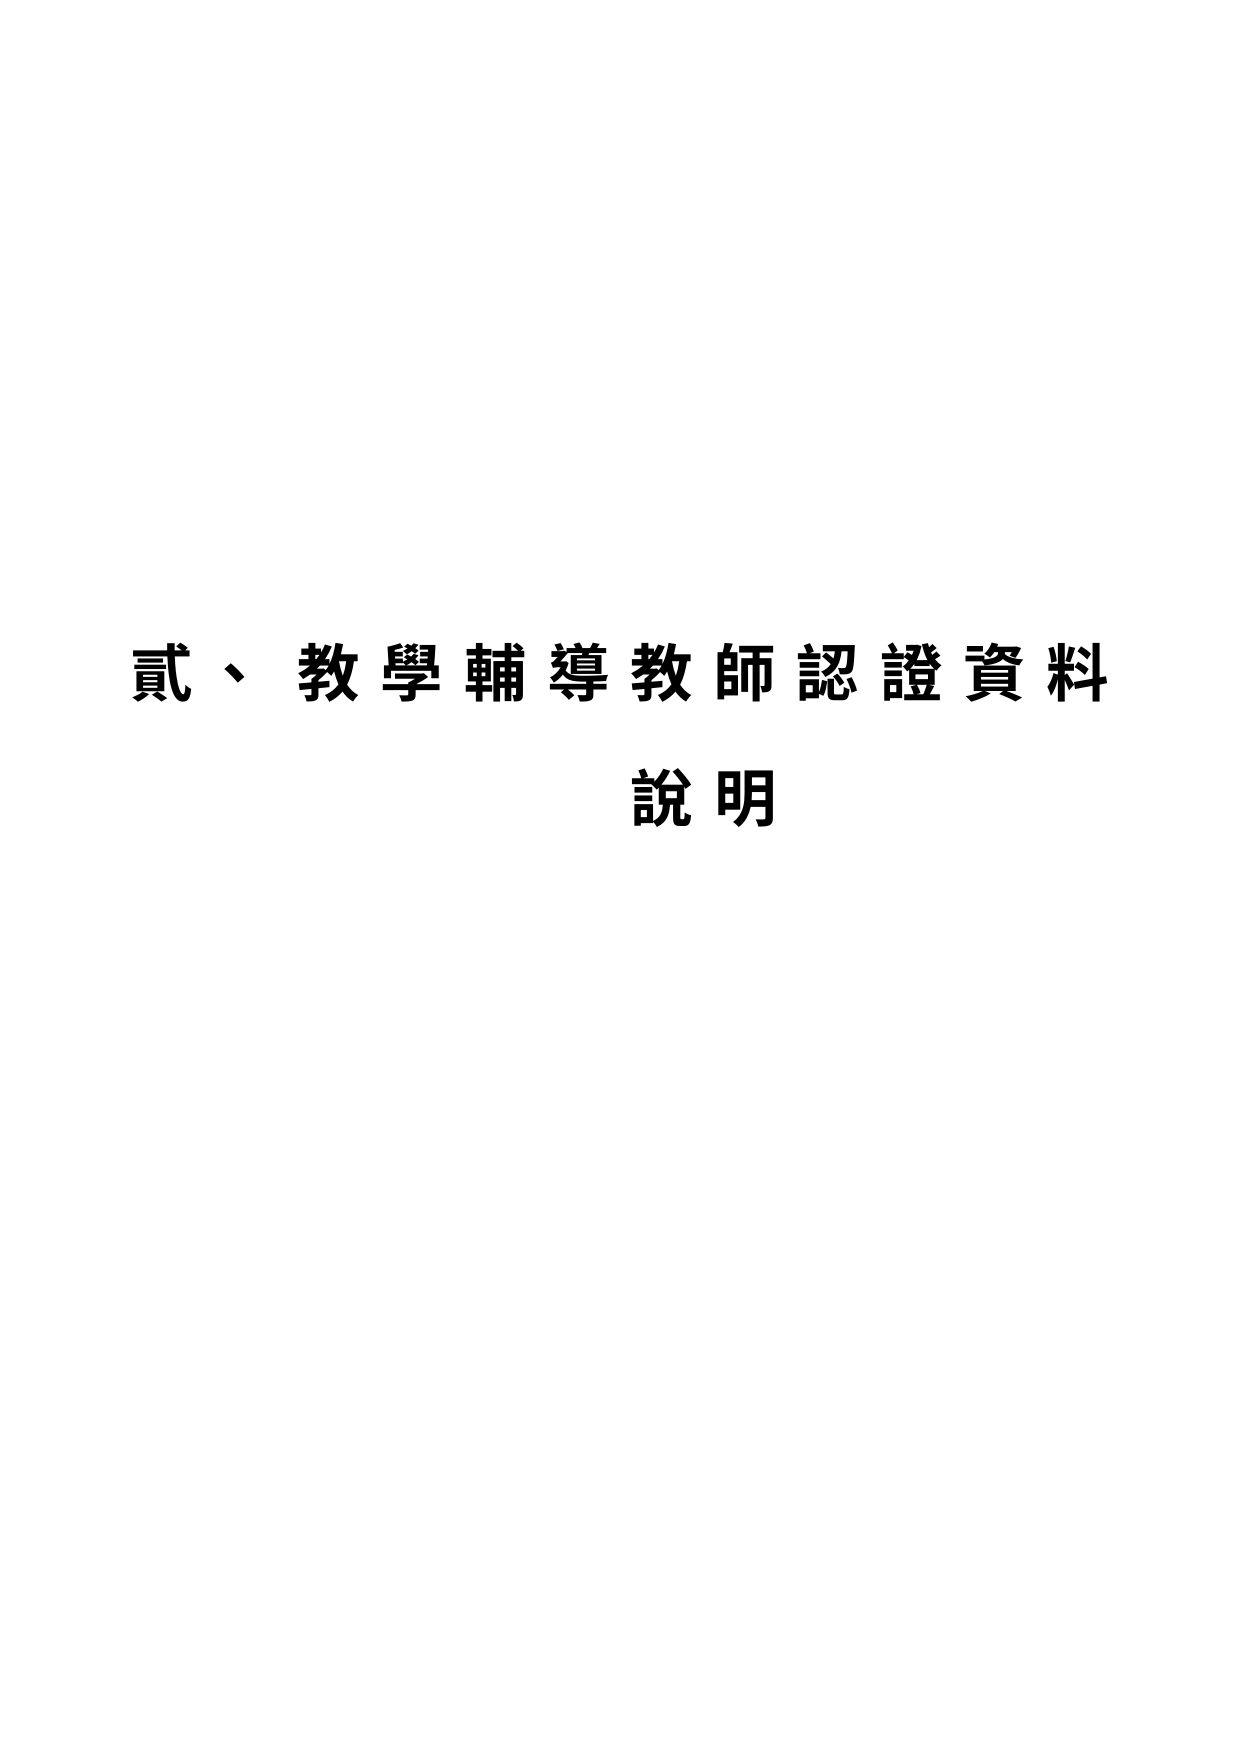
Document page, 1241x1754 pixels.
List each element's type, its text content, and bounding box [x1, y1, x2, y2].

list 教學輔導教師認證資料說明 [120, 596, 1120, 846]
